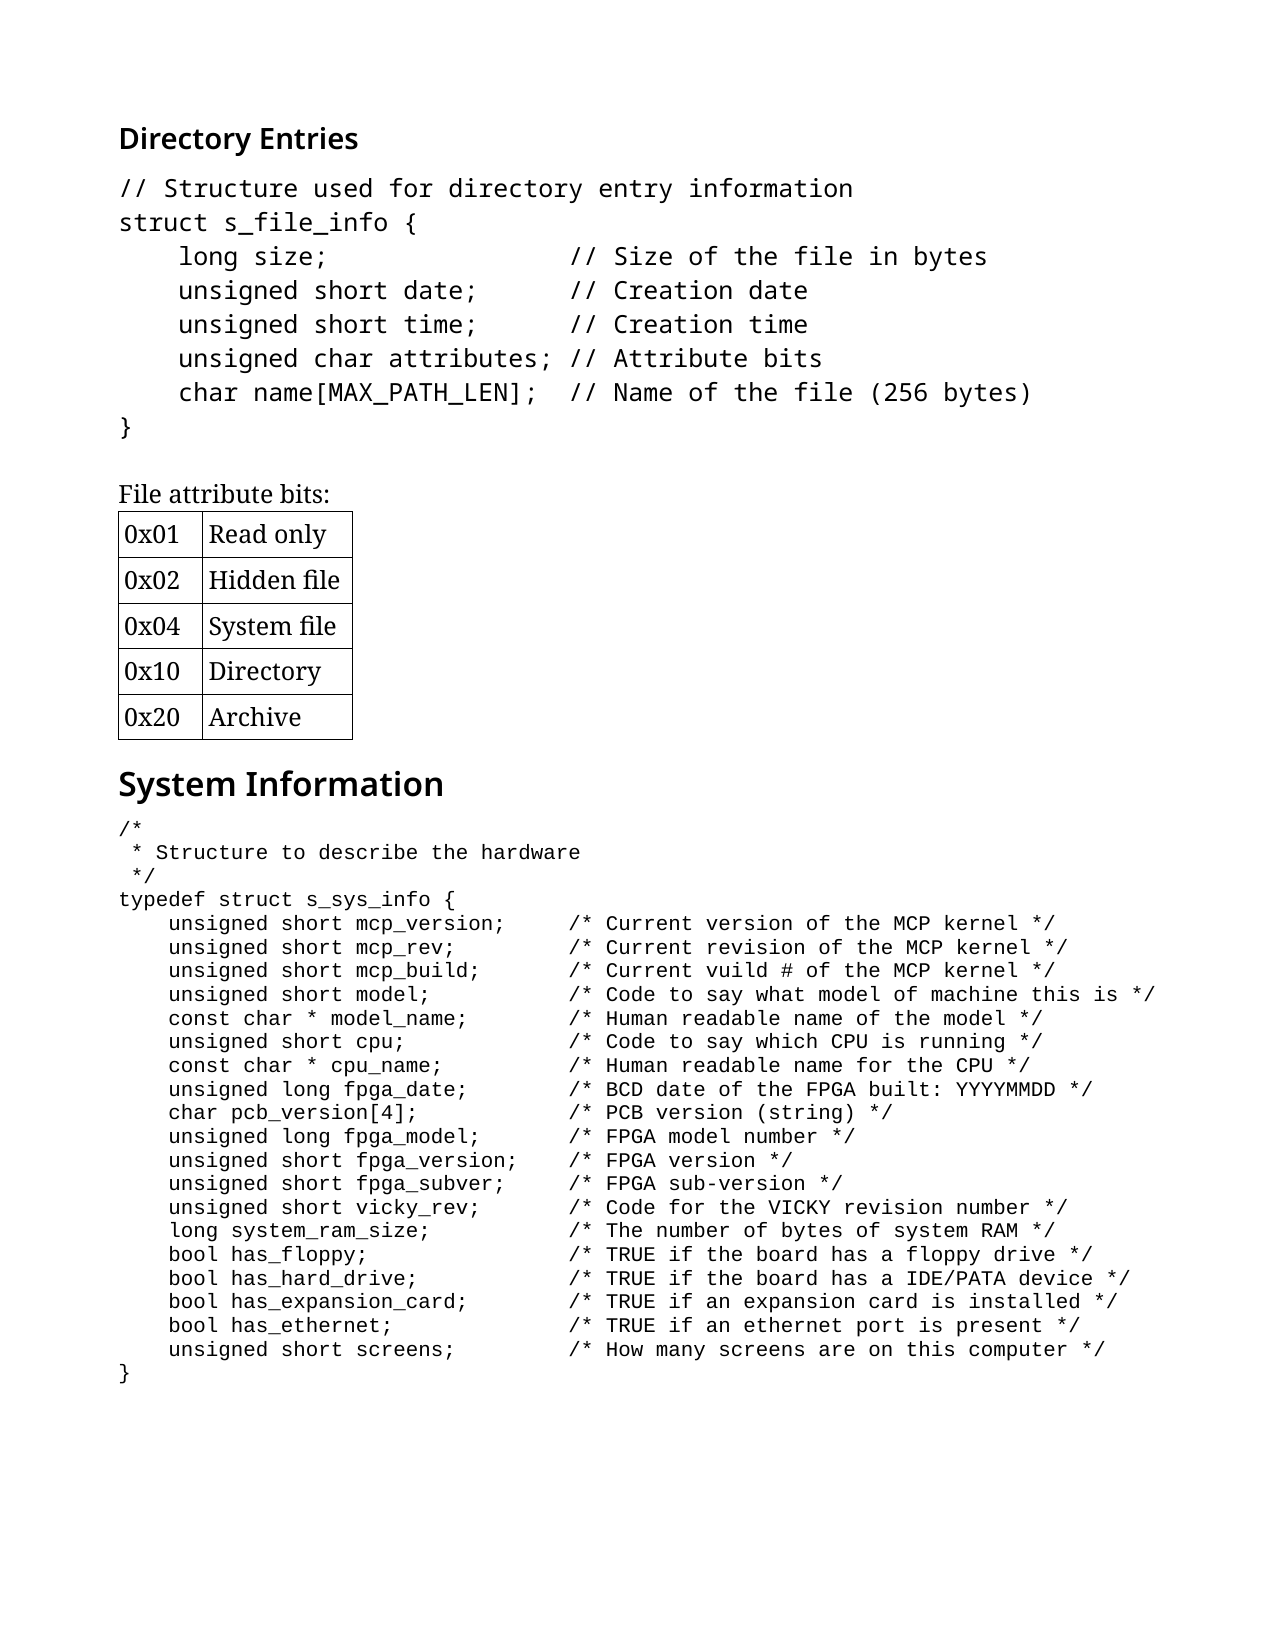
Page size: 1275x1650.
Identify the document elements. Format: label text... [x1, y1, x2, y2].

text unsigned short fpga_subver; /* FPGA sub-version */ [118, 1173, 1157, 1197]
text unsigned short cpu; /* Code to say which CPU is running */ [118, 1031, 1157, 1055]
table_header Read only [203, 512, 352, 557]
text unsigned short mcp_rev; /* Current revision of the MCP kernel */ [118, 937, 1157, 960]
table_cell Archive [203, 695, 352, 739]
text // Structure used for directory entry information [118, 171, 1157, 205]
text char pcb_version[4]; /* PCB version (string) */ [118, 1102, 1157, 1126]
text unsigned short mcp_version; /* Current version of the MCP kernel */ [118, 913, 1157, 937]
subtitle Directory Entries [118, 118, 1157, 158]
text long size; // Size of the file in bytes [118, 239, 1157, 273]
text unsigned short vicky_rev; /* Code for the VICKY revision number */ [118, 1197, 1157, 1221]
text const char * cpu_name; /* Human readable name for the CPU */ [118, 1055, 1157, 1079]
text bool has_hard_drive; /* TRUE if the board has a IDE/PATA device */ [118, 1268, 1157, 1291]
text long system_ram_size; /* The number of bytes of system RAM */ [118, 1221, 1157, 1244]
table_cell System file [203, 604, 352, 648]
text unsigned short fpga_version; /* FPGA version */ [118, 1149, 1157, 1173]
text bool has_floppy; /* TRUE if the board has a floppy drive */ [118, 1244, 1157, 1268]
text * Structure to describe the hardware [118, 842, 1157, 866]
subtitle System Information [118, 760, 1157, 806]
text */ [118, 866, 1157, 889]
table_header 0x01 [119, 512, 202, 557]
text bool has_ethernet; /* TRUE if an ethernet port is present */ [118, 1315, 1157, 1339]
table_cell 0x10 [119, 649, 202, 694]
text unsigned short mcp_build; /* Current vuild # of the MCP kernel */ [118, 960, 1157, 984]
text } [118, 409, 1157, 443]
text } [118, 1362, 1157, 1386]
text unsigned long fpga_date; /* BCD date of the FPGA built: YYYYMMDD */ [118, 1079, 1157, 1102]
text const char * model_name; /* Human readable name of the model */ [118, 1008, 1157, 1031]
table_cell Directory [203, 649, 352, 694]
table_cell 0x02 [119, 558, 202, 602]
table_cell Hidden file [203, 558, 352, 602]
text unsigned short date; // Creation date [118, 273, 1157, 307]
text unsigned short screens; /* How many screens are on this computer */ [118, 1339, 1157, 1362]
text unsigned char attributes; // Attribute bits [118, 341, 1157, 375]
text File attribute bits: [118, 477, 1157, 511]
text unsigned short time; // Creation time [118, 307, 1157, 341]
text bool has_expansion_card; /* TRUE if an expansion card is installed */ [118, 1291, 1157, 1315]
text struct s_file_info { [118, 205, 1157, 239]
table_cell 0x04 [119, 604, 202, 648]
text typedef struct s_sys_info { [118, 889, 1157, 913]
text unsigned short model; /* Code to say what model of machine this is */ [118, 984, 1157, 1008]
text unsigned long fpga_model; /* FPGA model number */ [118, 1126, 1157, 1149]
text /* [118, 818, 1157, 842]
text char name[MAX_PATH_LEN]; // Name of the file (256 bytes) [118, 375, 1157, 409]
table_cell 0x20 [119, 695, 202, 739]
